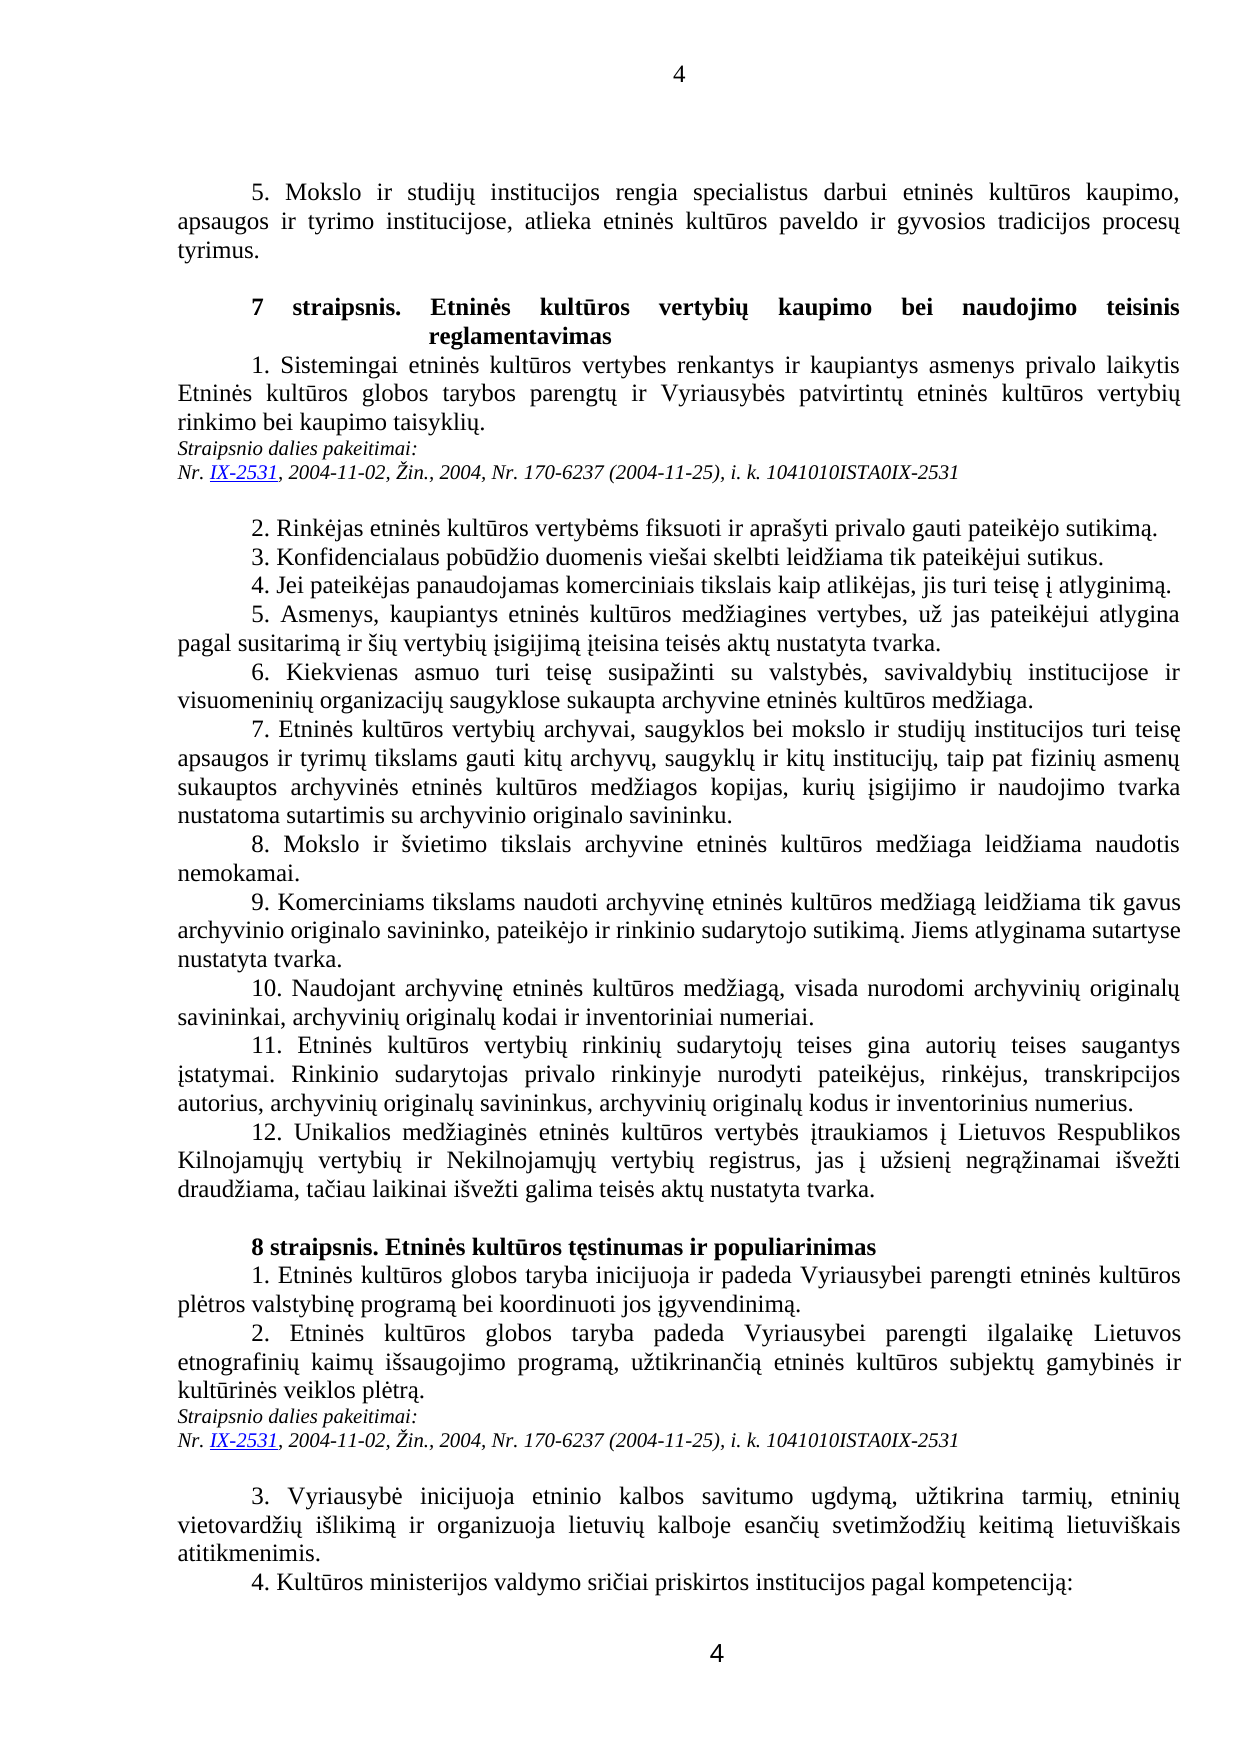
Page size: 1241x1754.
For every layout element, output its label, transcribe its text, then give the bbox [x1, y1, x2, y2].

text Straipsnio dalies pakeitimai: [177, 1404, 1181, 1428]
text 9. Komerciniams tikslams naudoti archyvinę etninės kultūros medžiagą leidžiama tik gavus archyvinio originalo savininko, pateikėjo ir rinkinio sudarytojo sutikimą. Jiems atlyginama sutartyse nustatyta tvarka. [177, 887, 1181, 973]
text 8 straipsnis. Etninės kultūros tęstinumas ir populiarinimas [177, 1232, 1181, 1260]
text 3. Vyriausybė inicijuoja etninio kalbos savitumo ugdymą, užtikrina tarmių, etninių vietovardžių išlikimą ir organizuoja lietuvių kalboje esančių svetimžodžių keitimą lietuviškais atitikmenimis. [177, 1481, 1181, 1567]
text 4. Kultūros ministerijos valdymo sričiai priskirtos institucijos pagal kompetenciją: [177, 1567, 1181, 1596]
text 8. Mokslo ir švietimo tikslais archyvine etninės kultūros medžiaga leidžiama naudotis nemokamai. [177, 829, 1181, 887]
text 5. Asmenys, kaupiantys etninės kultūros medžiagines vertybes, už jas pateikėjui atlygina pagal susitarimą ir šių vertybių įsigijimą įteisina teisės aktų nustatyta tvarka. [177, 599, 1181, 657]
text 7. Etninės kultūros vertybių archyvai, saugyklos bei mokslo ir studijų institucijos turi teisę apsaugos ir tyrimų tikslams gauti kitų archyvų, saugyklų ir kitų institucijų, taip pat fizinių asmenų sukauptos archyvinės etninės kultūros medžiagos kopijas, kurių įsigijimo ir naudojimo tvarka nustatoma sutartimis su archyvinio originalo savininku. [177, 714, 1181, 829]
text 10. Naudojant archyvinę etninės kultūros medžiagą, visada nurodomi archyvinių originalų savininkai, archyvinių originalų kodai ir inventoriniai numeriai. [177, 973, 1181, 1030]
text 7 straipsnis. Etninės kultūros vertybių kaupimo bei naudojimo teisinis reglamentavimas [251, 292, 1181, 350]
text 11. Etninės kultūros vertybių rinkinių sudarytojų teises gina autorių teises saugantys įstatymai. Rinkinio sudarytojas privalo rinkinyje nurodyti pateikėjus, rinkėjus, transkripcijos autorius, archyvinių originalų savininkus, archyvinių originalų kodus ir inventorinius numerius. [177, 1030, 1181, 1117]
text 6. Kiekvienas asmuo turi teisę susipažinti su valstybės, savivaldybių institucijose ir visuomeninių organizacijų saugyklose sukaupta archyvine etninės kultūros medžiaga. [177, 657, 1181, 714]
text Straipsnio dalies pakeitimai: [177, 436, 1181, 460]
text 2. Rinkėjas etninės kultūros vertybėms fiksuoti ir aprašyti privalo gauti pateikėjo sutikimą. [177, 513, 1181, 542]
text 5. Mokslo ir studijų institucijos rengia specialistus darbui etninės kultūros kaupimo, apsaugos ir tyrimo institucijose, atlieka etninės kultūros paveldo ir gyvosios tradicijos procesų tyrimus. [177, 177, 1181, 263]
text 3. Konfidencialaus pobūdžio duomenis viešai skelbti leidžiama tik pateikėjui sutikus. [177, 542, 1181, 570]
text Nr. IX-2531, 2004-11-02, Žin., 2004, Nr. 170-6237 (2004-11-25), i. k. 1041010ISTA0IX-2531 [177, 1428, 1181, 1452]
text 4. Jei pateikėjas panaudojamas komerciniais tikslais kaip atlikėjas, jis turi teisę į atlyginimą. [177, 570, 1181, 599]
text 1. Etninės kultūros globos taryba inicijuoja ir padeda Vyriausybei parengti etninės kultūros plėtros valstybinę programą bei koordinuoti jos įgyvendinimą. [177, 1260, 1181, 1318]
text 2. Etninės kultūros globos taryba padeda Vyriausybei parengti ilgalaikę Lietuvos etnografinių kaimų išsaugojimo programą, užtikrinančią etninės kultūros subjektų gamybinės ir kultūrinės veiklos plėtrą. [177, 1318, 1181, 1404]
text 1. Sistemingai etninės kultūros vertybes renkantys ir kaupiantys asmenys privalo laikytis Etninės kultūros globos tarybos parengtų ir Vyriausybės patvirtintų etninės kultūros vertybių rinkimo bei kaupimo taisyklių. [177, 350, 1181, 436]
text 12. Unikalios medžiaginės etninės kultūros vertybės įtraukiamos į Lietuvos Respublikos Kilnojamųjų vertybių ir Nekilnojamųjų vertybių registrus, jas į užsienį negrąžinamai išvežti draudžiama, tačiau laikinai išvežti galima teisės aktų nustatyta tvarka. [177, 1117, 1181, 1203]
text Nr. IX-2531, 2004-11-02, Žin., 2004, Nr. 170-6237 (2004-11-25), i. k. 1041010ISTA0IX-2531 [177, 460, 1181, 484]
